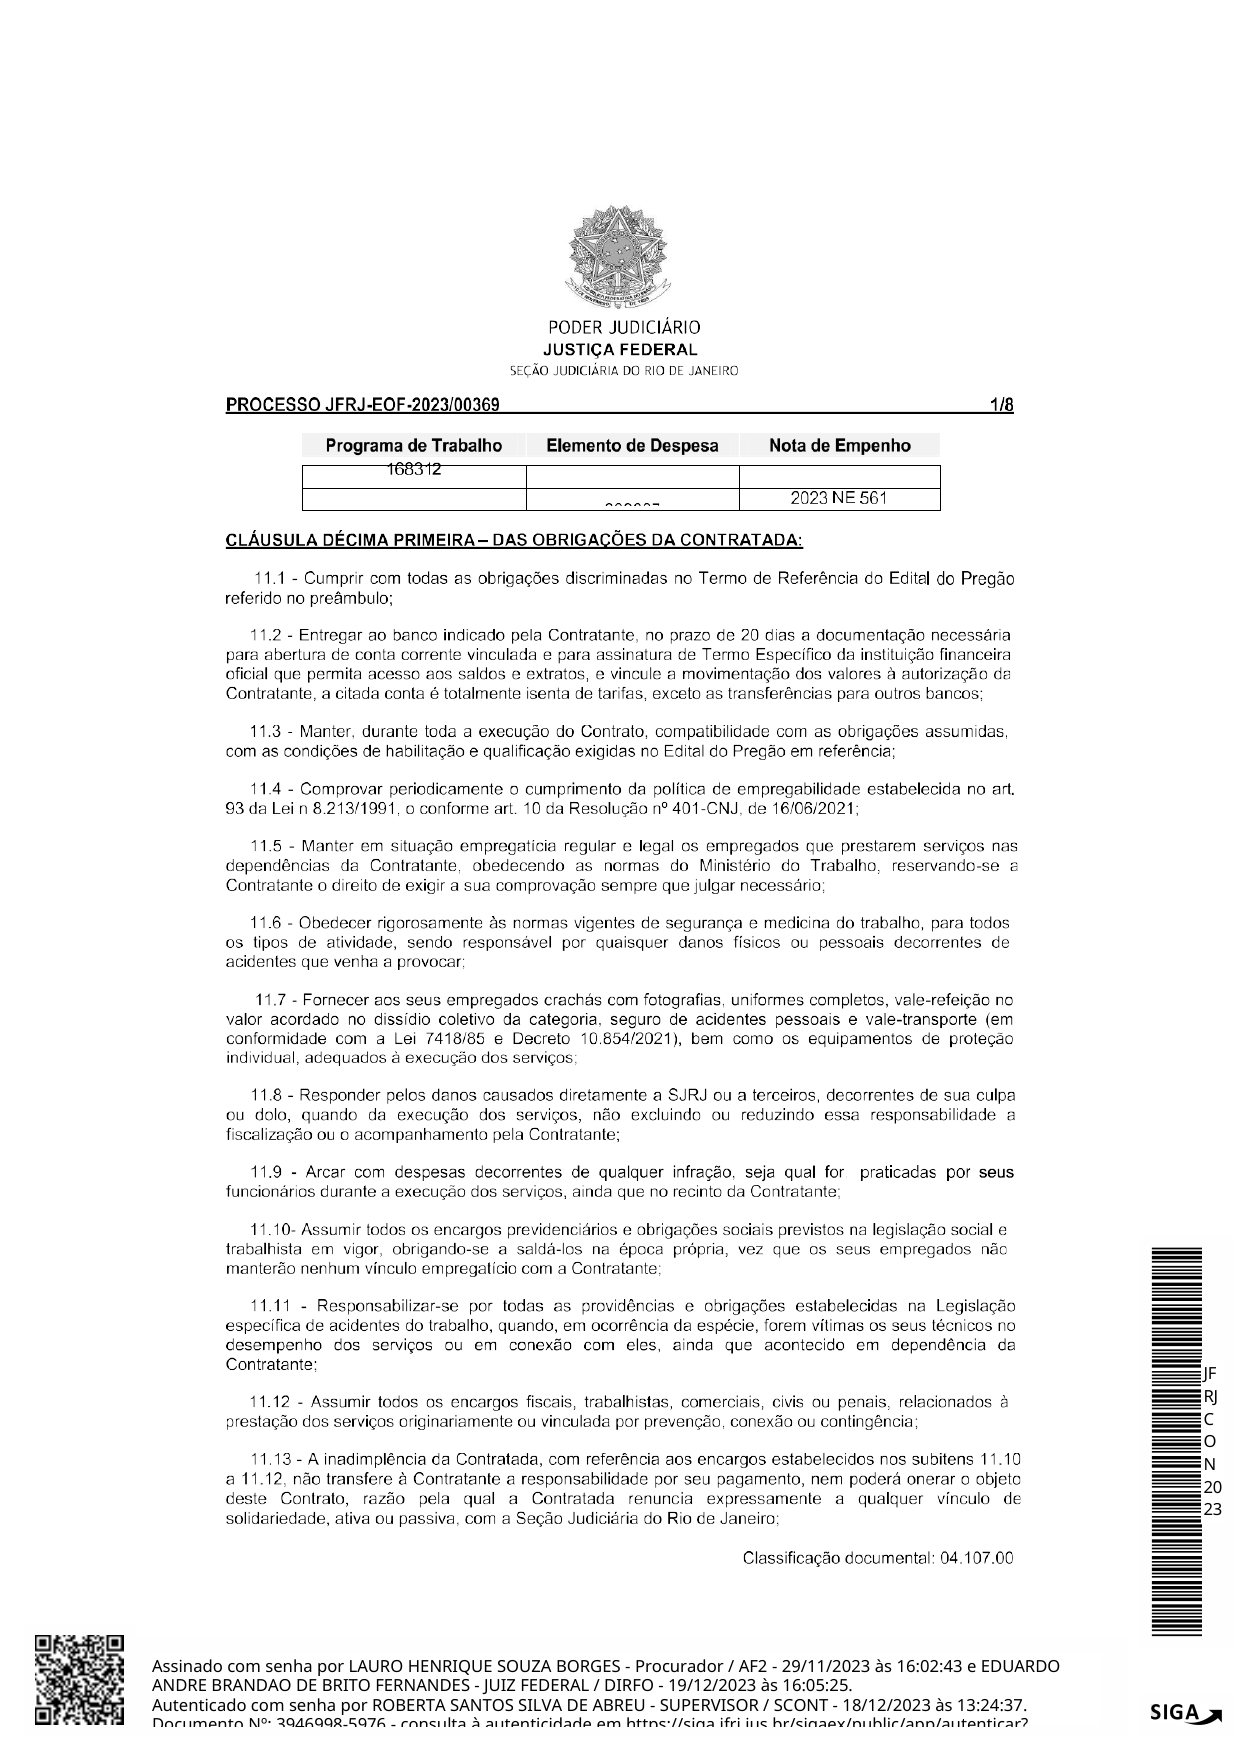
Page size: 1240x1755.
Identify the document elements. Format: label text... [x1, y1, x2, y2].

table_header [527, 466, 739, 487]
table_cell [527, 489, 739, 510]
table_cell [303, 489, 526, 510]
table_header [413, 466, 421, 474]
table_header [740, 466, 940, 487]
text JFRJCON202300056 [1203, 1362, 1224, 1524]
table_cell [740, 489, 940, 510]
table_header [303, 466, 526, 487]
